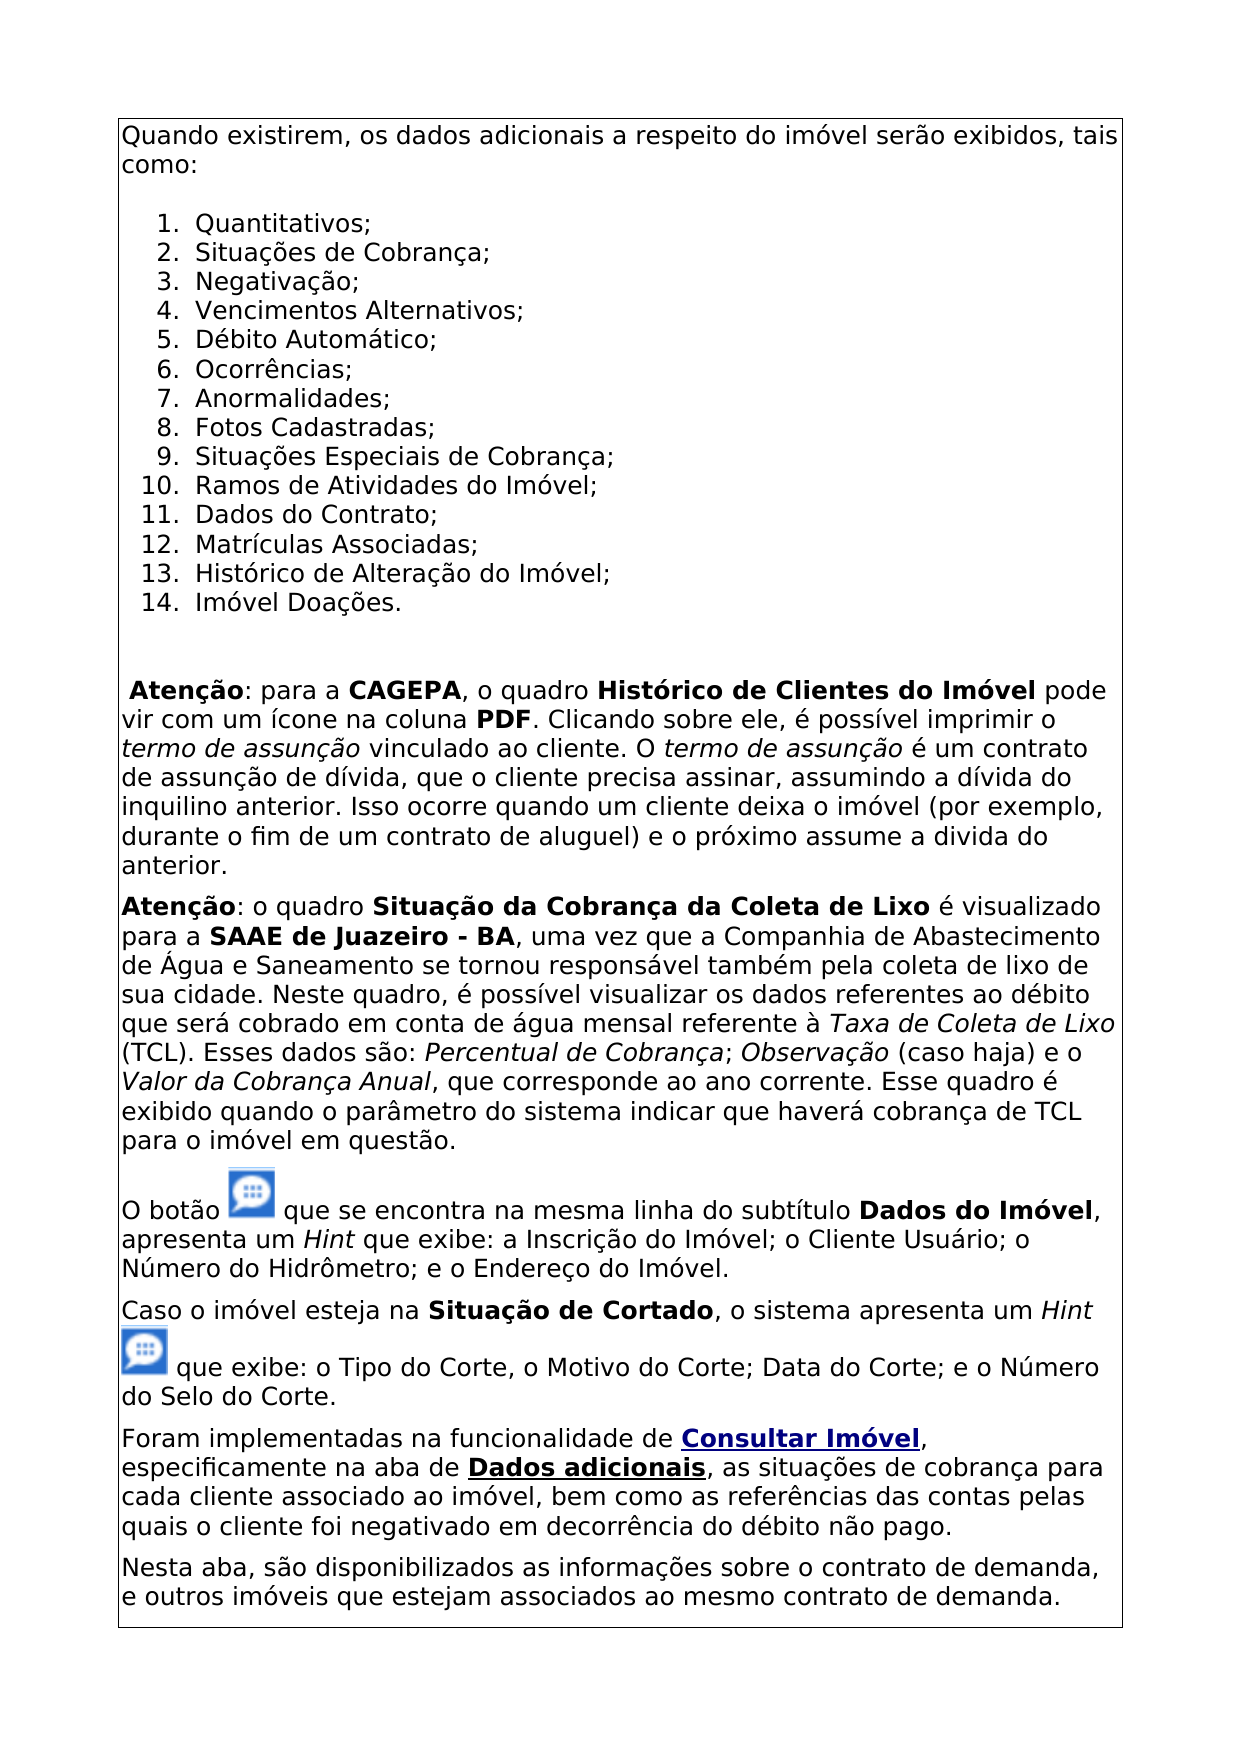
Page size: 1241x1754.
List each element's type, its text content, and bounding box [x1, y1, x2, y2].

picture [121, 1325, 168, 1377]
picture [228, 1167, 275, 1220]
table_header Quando existirem, os dados adicionais a respeito do imóvel serão exibidos, tais como: Quantitativos; Situações de Cobrança; Negativação; Vencimentos Alternativos; Débito Automático; Ocorrências; Anormalidades; Fotos Cadastradas; Situações Especiais de Cobrança; Ramos de Atividades do Imóvel; Dados do Contrato; Matrículas Associadas; Histórico de Alteração do Imóvel; Imóvel Doações. Atenção: para a CAGEPA, o quadro Histórico de Clientes do Imóvel pode vir com um ícone na coluna PDF. Clicando sobre ele, é possível imprimir o termo de assunção vinculado ao cliente. O termo de assunção é um contrato de assunção de dívida, que o cliente precisa assinar, assumindo a dívida do inquilino anterior. Isso ocorre quando um cliente deixa o imóvel (por exemplo, durante o fim de um contrato de aluguel) e o próximo assume a divida do anterior. Atenção: o quadro Situação da Cobrança da Coleta de Lixo é visualizado para a SAAE de Juazeiro - BA, uma vez que a Companhia de Abastecimento de Água e Saneamento se tornou responsável também pela coleta de lixo de sua cidade. Neste quadro, é possível visualizar os dados referentes ao débito que será cobrado em conta de água mensal referente à Taxa de Coleta de Lixo (TCL). Esses dados são: Percentual de Cobrança; Observação (caso haja) e o Valor da Cobrança Anual, que corresponde ao ano corrente. Esse quadro é exibido quando o parâmetro do sistema indicar que haverá cobrança de TCL para o imóvel em questão. O botão que se encontra na mesma linha do subtítulo Dados do Imóvel, apresenta um Hint que exibe: a Inscrição do Imóvel; o Cliente Usuário; o Número do Hidrômetro; e o Endereço do Imóvel. Caso o imóvel esteja na Situação de Cortado, o sistema apresenta um Hint que exibe: o Tipo do Corte, o Motivo do Corte; Data do Corte; e o Número do Selo do Corte. Foram implementadas na funcionalidade de Consultar Imóvel, especificamente na aba de Dados adicionais, as situações de cobrança para cada cliente associado ao imóvel, bem como as referências das contas pelas quais o cliente foi negativado em decorrência do débito não pago. Nesta aba, são disponibilizados as informações sobre o contrato de demanda, e outros imóveis que estejam associados ao mesmo contrato de demanda. [119, 119, 1122, 1627]
